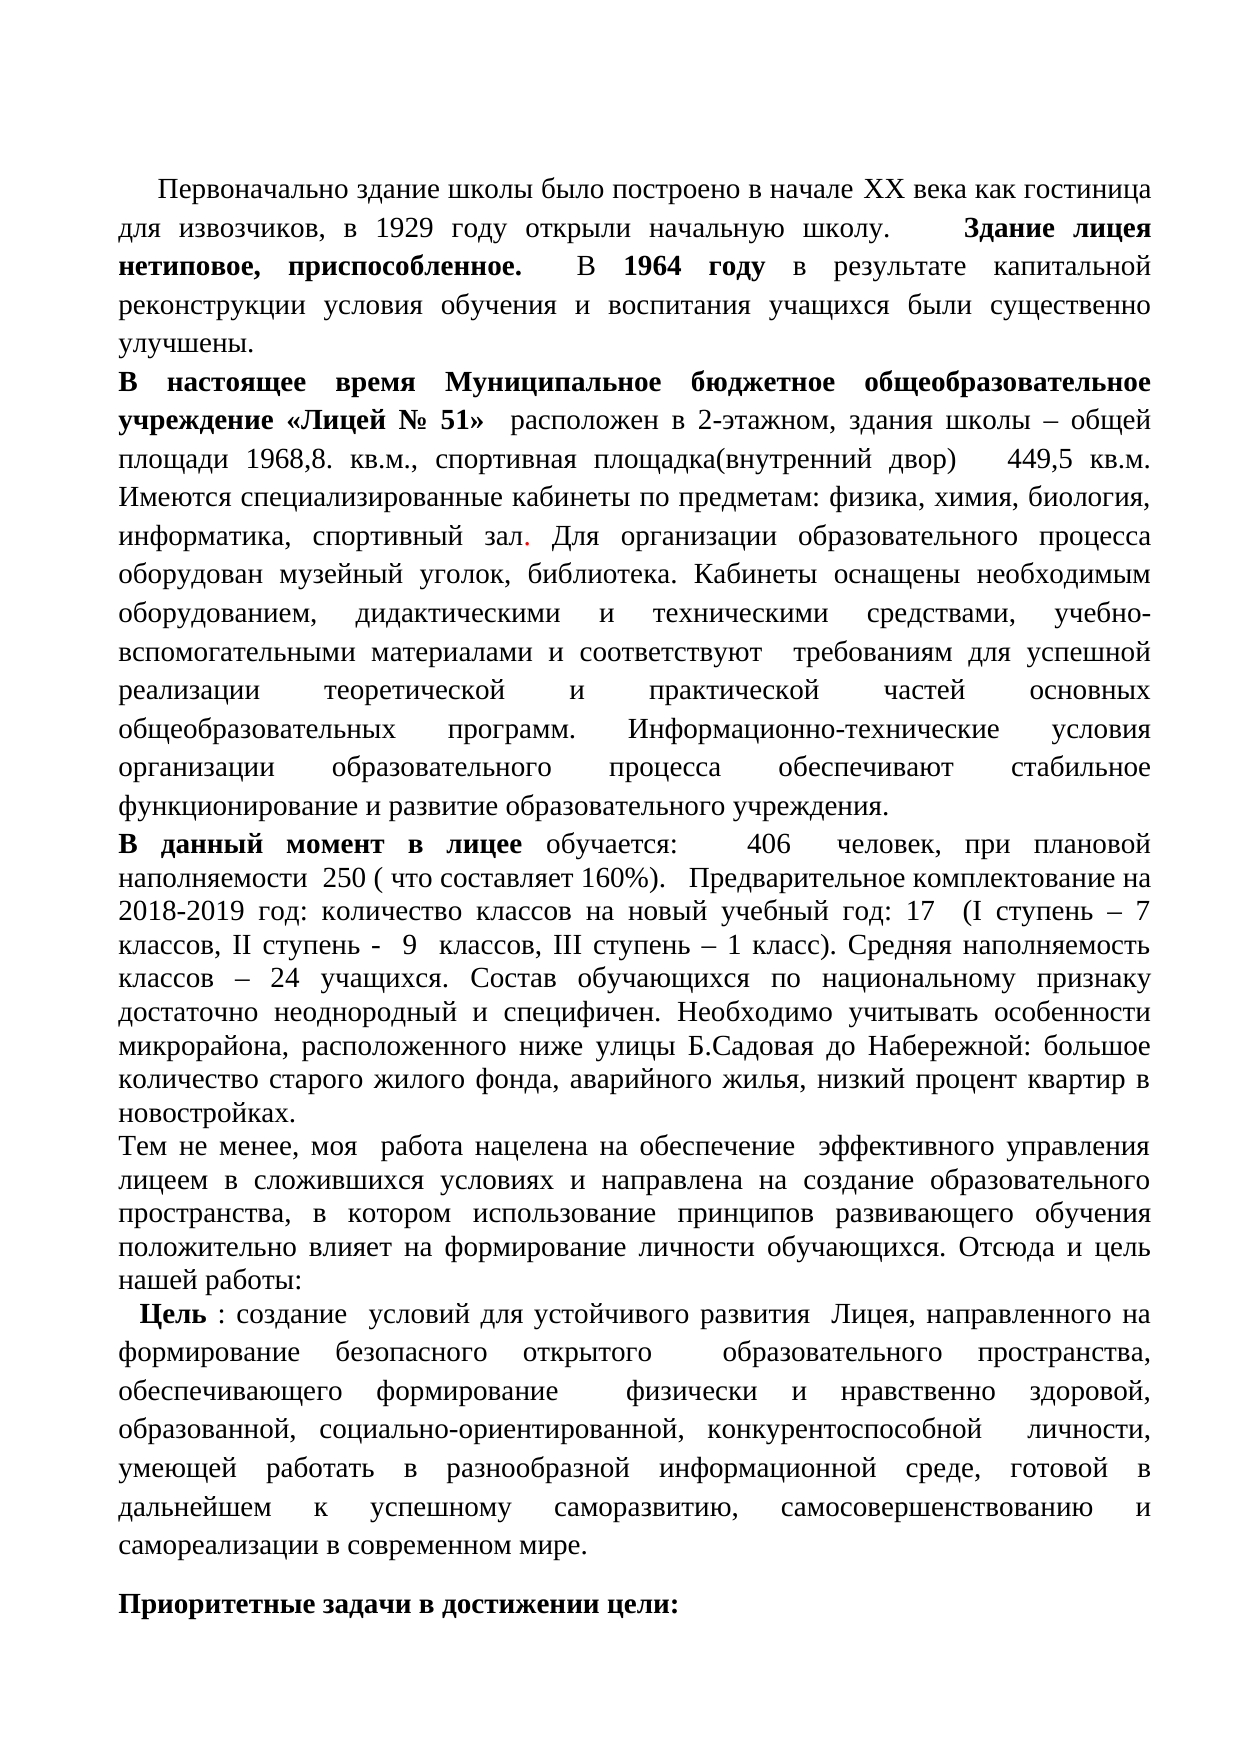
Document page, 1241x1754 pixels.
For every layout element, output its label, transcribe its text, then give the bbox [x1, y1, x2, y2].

text В настоящее время Муниципальное бюджетное общеобразовательное учреждение «Лицей № 51» расположен в 2-этажном, здания школы – общей площади 1968,8. кв.м., спортивная площадка(внутренний двор) 449,5 кв.м. Имеются специализированные кабинеты по предметам: физика, химия, биология, информатика, спортивный зал. Для организации образовательного процесса оборудован музейный уголок, библиотека. Кабинеты оснащены необходимым оборудованием, дидактическими и техническими средствами, учебно-вспомогательными материалами и соответствуют требованиям для успешной реализации теоретической и практической частей основных общеобразовательных программ. Информационно-технические условия организации образовательного процесса обеспечивают стабильное функционирование и развитие образовательного учреждения. [118, 364, 1152, 821]
text Цель : создание условий для устойчивого развития Лицея, направленного на формирование безопасного открытого образовательного пространства, обеспечивающего формирование физически и нравственно здоровой, образованной, социально-ориентированной, конкурентоспособной личности, умеющей работать в разнообразной информационной среде, готовой в дальнейшем к успешному саморазвитию, самосовершенствованию и самореализации в современном мире. [118, 1296, 1152, 1561]
text В данный момент в лицее обучается: 406 человек, при плановой наполняемости 250 ( что составляет 160%). Предварительное комплектование на 2018-2019 год: количество классов на новый учебный год: 17 (I ступень – 7 классов, II ступень - 9 классов, III ступень – 1 класс). Средняя наполняемость классов – 24 учащихся. Состав обучающихся по национальному признаку достаточно неоднородный и специфичен. Необходимо учитывать особенности микрорайона, расположенного ниже улицы Б.Садовая до Набережной: большое количество старого жилого фонда, аварийного жилья, низкий процент квартир в новостройках. [118, 826, 1152, 1128]
text Первоначально здание школы было построено в начале XX века как гостиница для извозчиков, в 1929 году открыли начальную школу. Здание лицея нетиповое, приспособленное. В 1964 году в результате капитальной реконструкции условия обучения и воспитания учащихся были существенно улучшены. [118, 171, 1152, 359]
text Тем не менее, моя работа нацелена на обеспечение эффективного управления лицеем в сложившихся условиях и направлена на создание образовательного пространства, в котором использование принципов развивающего обучения положительно влияет на формирование личности обучающихся. Отсюда и цель нашей работы: [118, 1128, 1152, 1296]
text Приоритетные задачи в достижении цели: [118, 1587, 1152, 1620]
